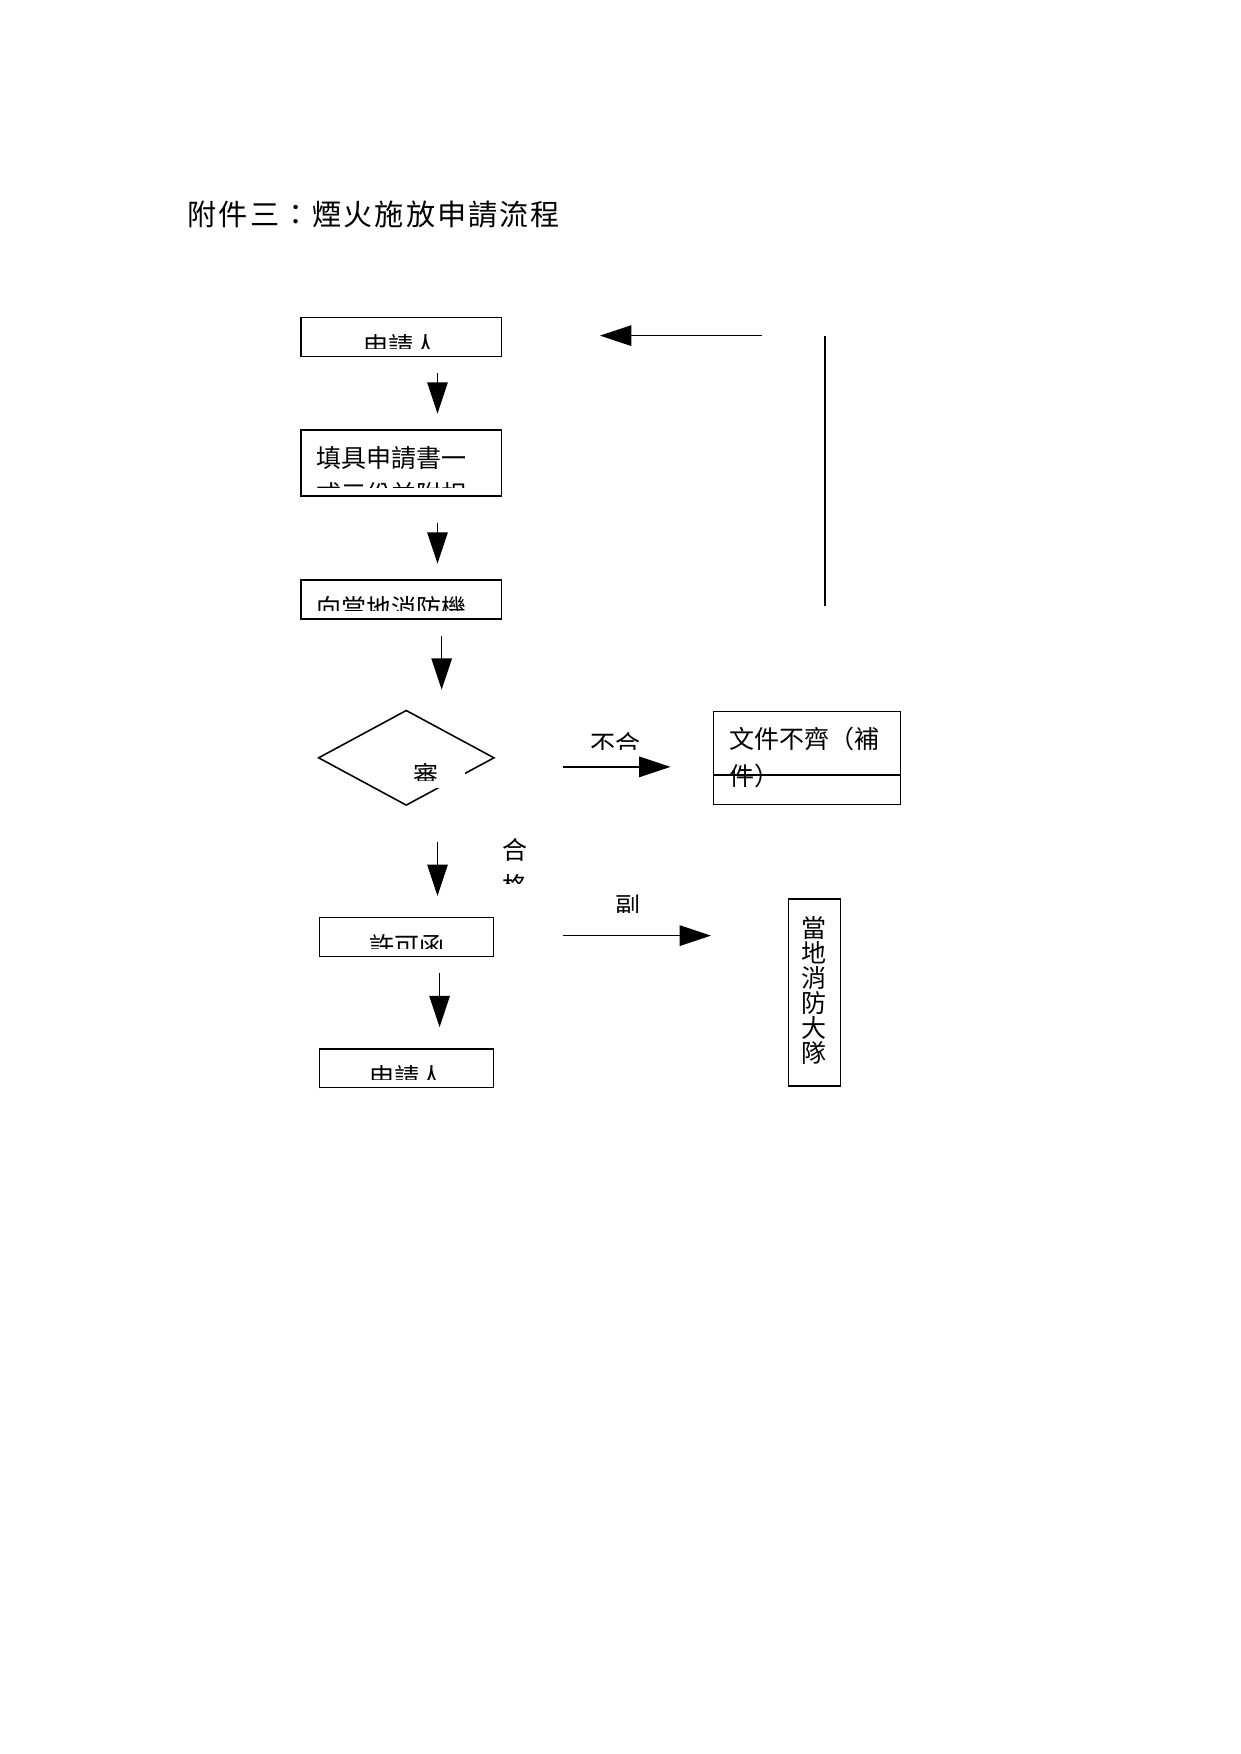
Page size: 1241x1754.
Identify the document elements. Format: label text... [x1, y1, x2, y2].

text 文件不齊（補件） [729, 720, 885, 774]
text 申請人 [317, 326, 486, 348]
text 申請人 [335, 1057, 478, 1079]
text 審核 [413, 755, 450, 781]
text 附件三：煙火施放申請流程 [187, 171, 1053, 233]
text 副知 [615, 887, 652, 912]
text 向當地消防機關提出 [317, 588, 486, 611]
text 填具申請書一式三份並附相關表件 [317, 438, 486, 488]
text 不合格 [590, 724, 641, 750]
text 許可函 [335, 926, 478, 948]
text 當地消防大隊（分隊） [797, 915, 832, 1071]
text 格 [502, 867, 540, 883]
text 合 [502, 831, 540, 867]
text 文件不齊（補件） [729, 776, 885, 792]
